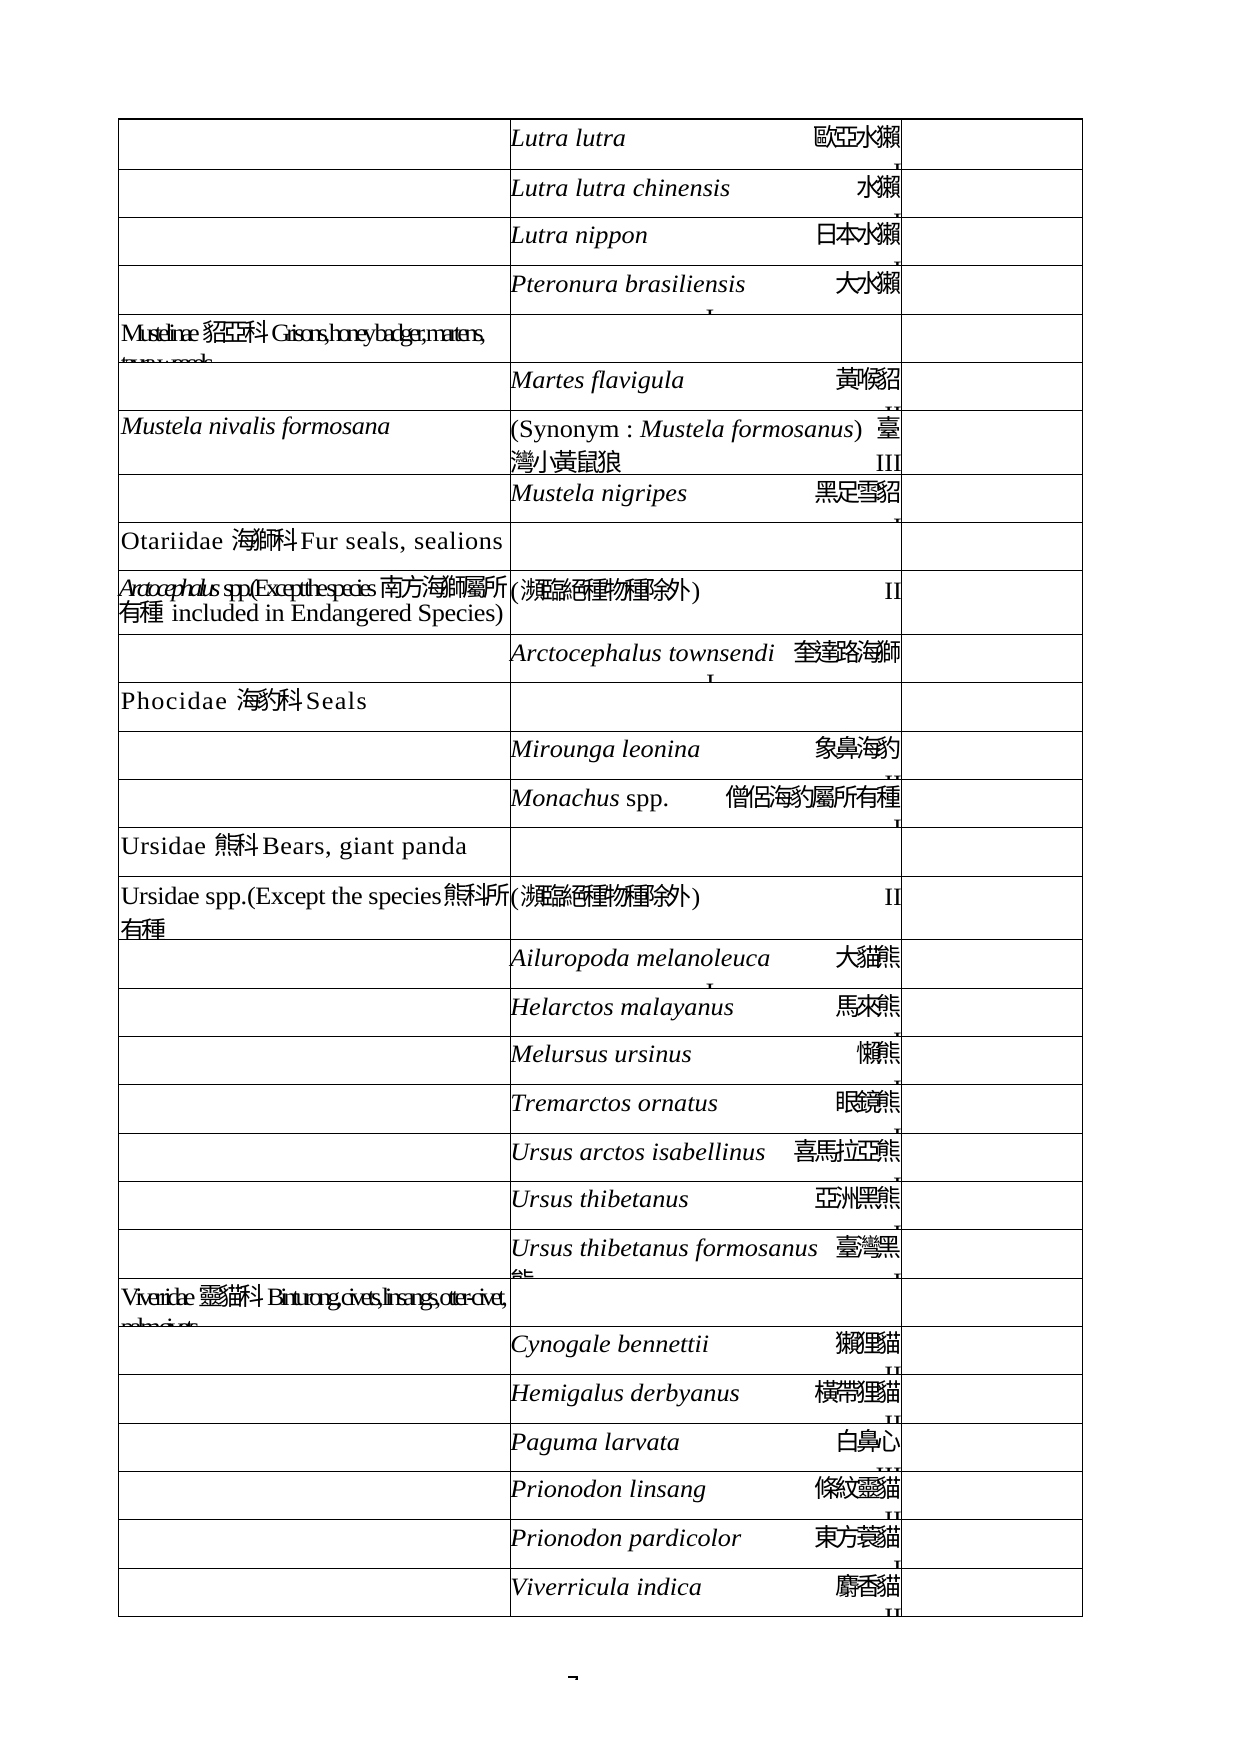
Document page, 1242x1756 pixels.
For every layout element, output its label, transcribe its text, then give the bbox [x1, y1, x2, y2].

table_cell Phocidae 海豹科 Seals [119, 683, 510, 731]
table_cell Ursus thibetanus formosanus 臺灣黑熊 I [511, 1230, 901, 1278]
table_cell [119, 170, 510, 217]
table_cell Ursidae spp.(Except the species 熊科所有種 included in Endangered Species) [119, 877, 510, 939]
table_cell Mirounga leonina 象鼻海豹 II [511, 732, 901, 779]
table_cell [902, 683, 1082, 731]
table_cell Viverricula indica 麝香貓 II [511, 1569, 901, 1616]
table_cell Prionodon pardicolor 東方蓑貓 I [511, 1520, 901, 1568]
table_cell [119, 780, 510, 827]
table_cell [902, 1472, 1082, 1519]
table_cell [511, 683, 901, 731]
table_cell [902, 732, 1082, 779]
table_cell [902, 315, 1082, 362]
table_cell [902, 940, 1082, 988]
table_cell Cynogale bennettii 獺狸貓 II [511, 1327, 901, 1374]
table_cell [902, 218, 1082, 265]
table_cell [902, 1327, 1082, 1374]
table_cell (瀕臨絕種物種除外) II [511, 571, 901, 634]
table_cell [119, 1327, 510, 1374]
table_cell [511, 523, 901, 570]
table_header [119, 120, 510, 169]
table_cell Melursus ursinus 懶熊 I [511, 1037, 901, 1084]
table_cell Arctocephalus townsendi 奎達路海獅 I [511, 635, 901, 682]
table_cell [902, 170, 1082, 217]
table_cell Ursus thibetanus 亞洲黑熊 I [511, 1182, 901, 1229]
table_cell Ailuropoda melanoleuca 大貓熊 I [511, 940, 901, 988]
table_cell Lutra lutra chinensis 水獺 I [511, 170, 901, 217]
table_cell Pteronura brasiliensis 大水獺 I [511, 266, 901, 314]
table_cell Prionodon linsang 條紋靈貓 II [511, 1472, 901, 1519]
table_cell [902, 1520, 1082, 1568]
table_cell [902, 411, 1082, 474]
table_cell [902, 1569, 1082, 1616]
table_cell Helarctos malayanus 馬來熊 I [511, 989, 901, 1036]
table_cell [119, 266, 510, 314]
table_cell [119, 1520, 510, 1568]
table_cell Lutra nippon 日本水獺 I [511, 218, 901, 265]
table_cell [902, 1230, 1082, 1278]
table_cell [902, 571, 1082, 634]
table_cell [902, 828, 1082, 876]
table_cell Ursus arctos isabellinus 喜馬拉亞熊 I [511, 1134, 901, 1181]
table_cell (Synonym : Mustela formosanus) 臺灣小黃鼠狼 III [511, 411, 901, 474]
table_cell Mustela nivalis formosana [119, 411, 510, 474]
table_cell Martes flavigula 黃喉貂 II [511, 363, 901, 410]
table_cell [119, 1375, 510, 1423]
table_cell (瀕臨絕種物種除外) II [511, 877, 901, 939]
table_cell [119, 1472, 510, 1519]
table_cell [902, 989, 1082, 1036]
table_cell [119, 1182, 510, 1229]
table_cell Mustelinae 貂亞科 Grisons, honey badger, martens, tayra, weasels [119, 315, 510, 362]
table_cell [511, 1279, 901, 1326]
table_cell [902, 1085, 1082, 1133]
table_cell [902, 1134, 1082, 1181]
table_cell [119, 1230, 510, 1278]
table_cell [511, 315, 901, 362]
table_cell Mustela nigripes 黑足雪貂 I [511, 475, 901, 522]
table_cell [119, 1037, 510, 1084]
table_cell Monachus spp. 僧侶海豹屬所有種 I [511, 780, 901, 827]
table_header Lutra lutra 歐亞水獺 I [511, 120, 901, 169]
table_cell [902, 266, 1082, 314]
table_cell [902, 877, 1082, 939]
table_cell [902, 1279, 1082, 1326]
table_cell [902, 1037, 1082, 1084]
table_cell [119, 1134, 510, 1181]
table_cell [902, 780, 1082, 827]
table_cell [902, 1182, 1082, 1229]
table_cell [119, 940, 510, 988]
table_cell [119, 1424, 510, 1471]
table_cell Ursidae 熊科 Bears, giant panda [119, 828, 510, 876]
table_cell [902, 363, 1082, 410]
table_header [902, 120, 1082, 169]
table_cell Hemigalus derbyanus 橫帶狸貓 II [511, 1375, 901, 1423]
table_cell [119, 732, 510, 779]
table_cell Arctocephalus spp.(Except the species 南方海獅屬所有種 included in Endangered Species) [119, 571, 510, 634]
table_cell [119, 363, 510, 410]
table_cell [119, 635, 510, 682]
table_cell Otariidae 海獅科 Fur seals, sealions [119, 523, 510, 570]
table_cell Paguma larvata 白鼻心 III [511, 1424, 901, 1471]
table_cell [902, 635, 1082, 682]
table_cell [119, 218, 510, 265]
table_cell [902, 475, 1082, 522]
table_cell [119, 1569, 510, 1616]
table_cell [119, 989, 510, 1036]
table_cell Tremarctos ornatus 眼鏡熊 I [511, 1085, 901, 1133]
table_cell [902, 1424, 1082, 1471]
table_cell [902, 523, 1082, 570]
table_cell [119, 475, 510, 522]
table_cell [902, 1375, 1082, 1423]
table_cell Viverridae 靈貓科 Binturong, civets, linsangs, otter-civet, palm civets [119, 1279, 510, 1326]
table_cell [511, 828, 901, 876]
table_cell [119, 1085, 510, 1133]
